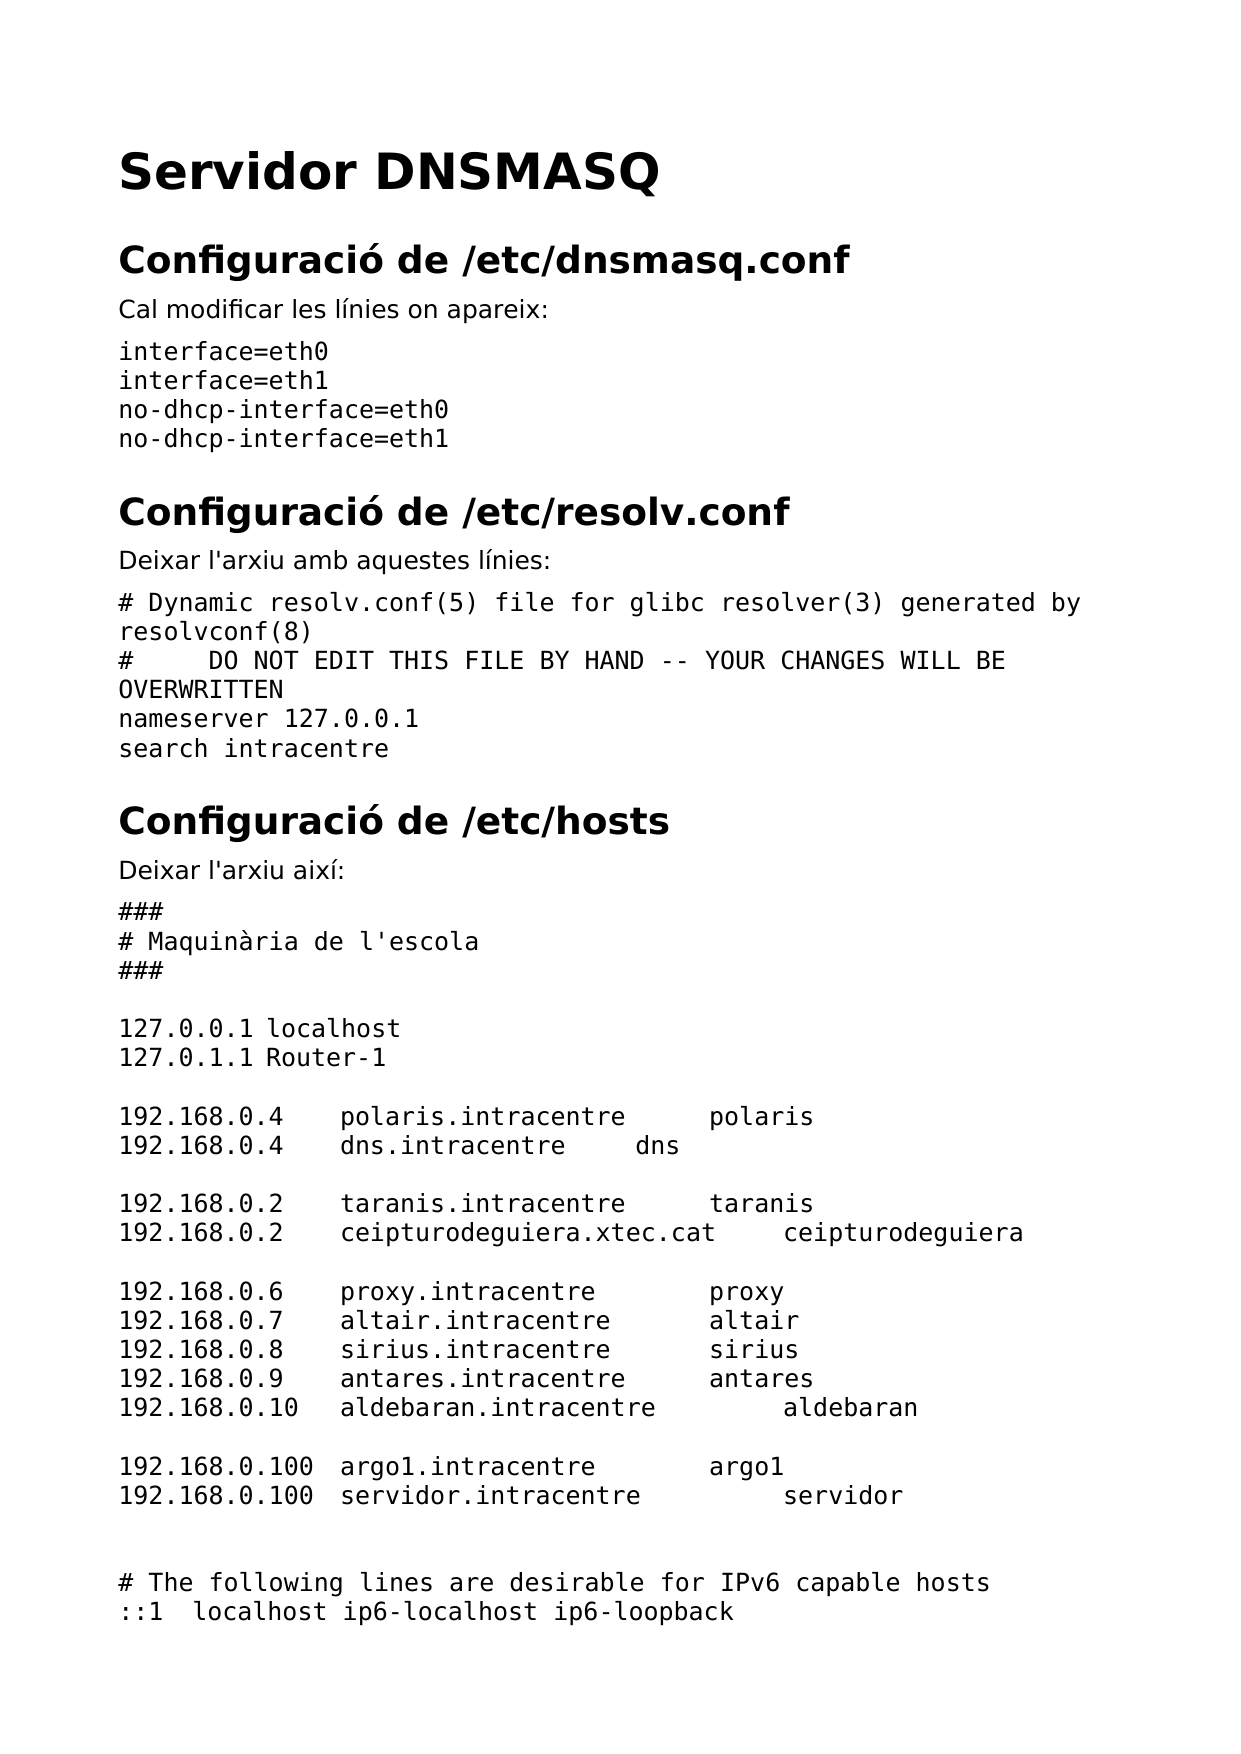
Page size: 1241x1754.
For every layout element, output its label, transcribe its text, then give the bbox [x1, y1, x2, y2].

text ### # Maquinària de l'escola ### 127.0.0.1 localhost 127.0.1.1 Router-1 192.168.0.4 polaris.intracentre polaris 192.168.0.4 dns.intracentre dns 192.168.0.2 taranis.intracentre taranis 192.168.0.2 ceipturodeguiera.xtec.cat ceipturodeguiera 192.168.0.6 proxy.intracentre proxy 192.168.0.7 altair.intracentre altair 192.168.0.8 sirius.intracentre sirius 192.168.0.9 antares.intracentre antares 192.168.0.10 aldebaran.intracentre aldebaran 192.168.0.100 argo1.intracentre argo1 192.168.0.100 servidor.intracentre servidor # The following lines are desirable for IPv6 capable hosts ::1 localhost ip6-localhost ip6-loopback [118, 897, 1122, 1627]
subtitle Servidor DNSMASQ [118, 143, 1122, 201]
text # Dynamic resolv.conf(5) file for glibc resolver(3) generated by resolvconf(8) # DO NOT EDIT THIS FILE BY HAND -- YOUR CHANGES WILL BE OVERWRITTEN nameserver 127.0.0.1 search intracentre [118, 588, 1122, 763]
text Deixar l'arxiu així: [118, 856, 1122, 885]
text Cal modificar les línies on apareix: [118, 295, 1122, 324]
subtitle Configuració de /etc/resolv.conf [118, 490, 1122, 534]
subtitle Configuració de /etc/dnsmasq.conf [118, 239, 1122, 282]
subtitle Configuració de /etc/hosts [118, 800, 1122, 843]
text Deixar l'arxiu amb aquestes línies: [118, 546, 1122, 575]
text interface=eth0 interface=eth1 no-dhcp-interface=eth0 no-dhcp-interface=eth1 [118, 337, 1122, 453]
